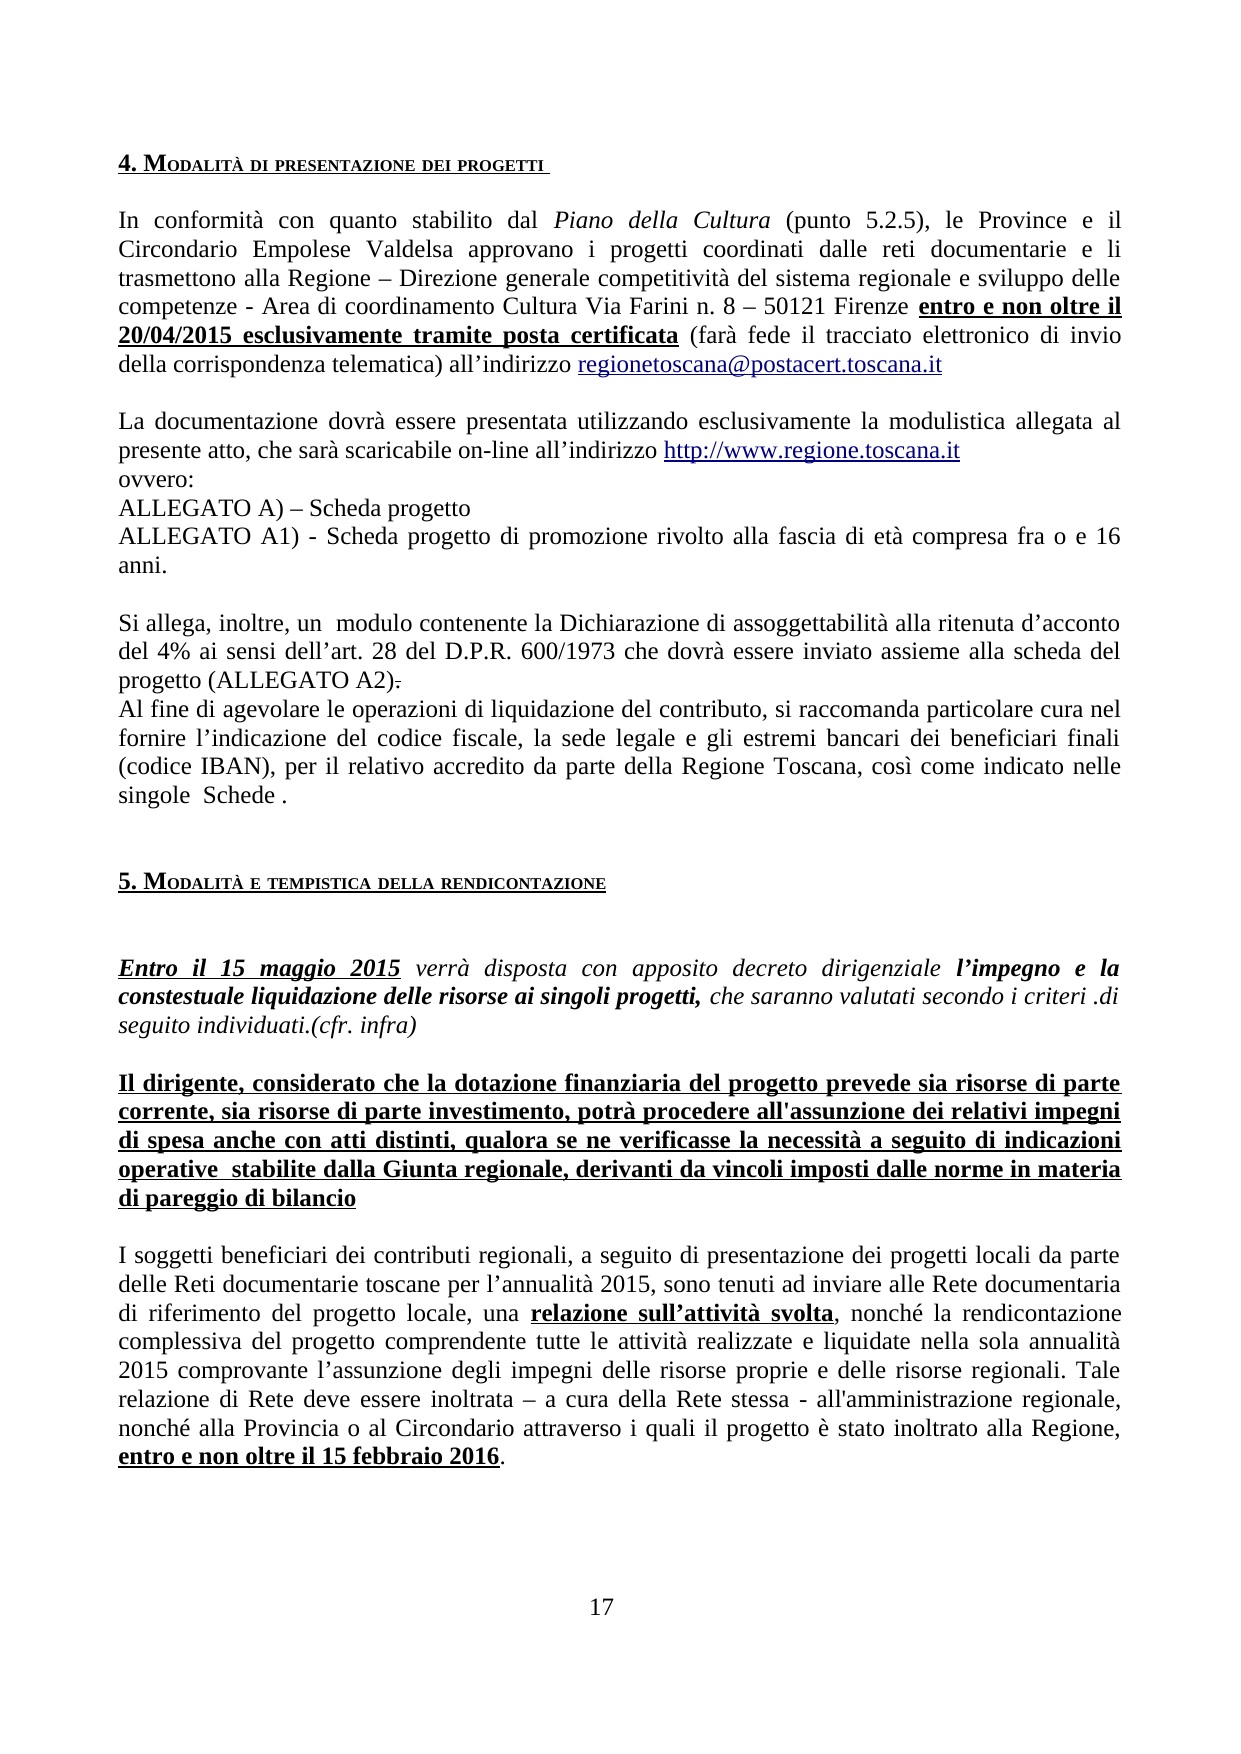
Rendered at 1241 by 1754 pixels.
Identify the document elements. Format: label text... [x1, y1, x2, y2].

text corrente, sia risorse di parte investimento, potrà procedere all'assunzione dei relativi impegni di spesa anche con atti distinti, qualora se ne verificasse la necessità a seguito di indicazioni [118, 1094, 1122, 1150]
text operative stabilite dalla Giunta regionale, derivanti da vincoli imposti dalle norme in materia [118, 1152, 1122, 1179]
text La documentazione dovrà essere presentata utilizzando esclusivamente la modulistica allegata al presente atto, che sarà scaricabile on-line all’indirizzo http://www.regione.toscana.it [118, 406, 1122, 464]
text In conformità con quanto stabilito dal Piano della Cultura (punto 5.2.5), le Province e il Circondario Empolese Valdelsa approvano i progetti coordinati dalle reti documentarie e li trasmettono alla Regione – Direzione generale competitività del sistema regionale e sviluppo delle competenze - Area di coordinamento Cultura Via Farini n. 8 – 50121 Firenze entro e non oltre il 20/04/2015 esclusivamente tramite posta certificata (farà fede il tracciato elettronico di invio della corrispondenza telematica) all’indirizzo regionetoscana@postacert.toscana.it [118, 205, 1122, 378]
text ALLEGATO A1) - Scheda progetto di promozione rivolto alla fascia di età compresa fra o e 16 anni. [118, 521, 1122, 579]
text I soggetti beneficiari dei contributi regionali, a seguito di presentazione dei progetti locali da parte delle Reti documentarie toscane per l’annualità 2015, sono tenuti ad inviare alle Rete documentaria di riferimento del progetto locale, una relazione sull’attività svolta, nonché la rendicontazione complessiva del progetto comprendente tutte le attività realizzate e liquidate nella sola annualità 2015 comprovante l’assunzione degli impegni delle risorse proprie e delle risorse regionali. Tale relazione di Rete deve essere inoltrata – a cura della Rete stessa - all'amministrazione regionale, nonché alla Provincia o al Circondario attraverso i quali il progetto è stato inoltrato alla Regione, entro e non oltre il 15 febbraio 2016. [118, 1240, 1122, 1470]
text ovvero: [118, 464, 1122, 493]
text Al fine di agevolare le operazioni di liquidazione del contributo, si raccomanda particolare cura nel fornire l’indicazione del codice fiscale, la sede legale e gli estremi bancari dei beneficiari finali (codice IBAN), per il relativo accredito da parte della Regione Toscana, così come indicato nelle singole Schede . [118, 694, 1122, 809]
text Si allega, inoltre, un modulo contenente la Dichiarazione di assoggettabilità alla ritenuta d’acconto del 4% ai sensi dell’art. 28 del D.P.R. 600/1973 che dovrà essere inviato assieme alla scheda del progetto (ALLEGATO A2). [118, 608, 1122, 694]
text di pareggio di bilancio [118, 1180, 1122, 1211]
text 4. Modalità di presentazione dei progetti [118, 148, 1122, 176]
text ALLEGATO A) – Scheda progetto [118, 493, 1122, 521]
text 5. Modalità e tempistica della rendicontazione [118, 866, 1122, 895]
text Entro il 15 maggio 2015 verrà disposta con apposito decreto dirigenziale l’impegno e la constestuale liquidazione delle risorse ai singoli progetti, che saranno valutati secondo i criteri .di seguito individuati.(cfr. infra) [118, 953, 1122, 1039]
text Il dirigente, considerato che la dotazione finanziaria del progetto prevede sia risorse di parte [118, 1068, 1122, 1093]
